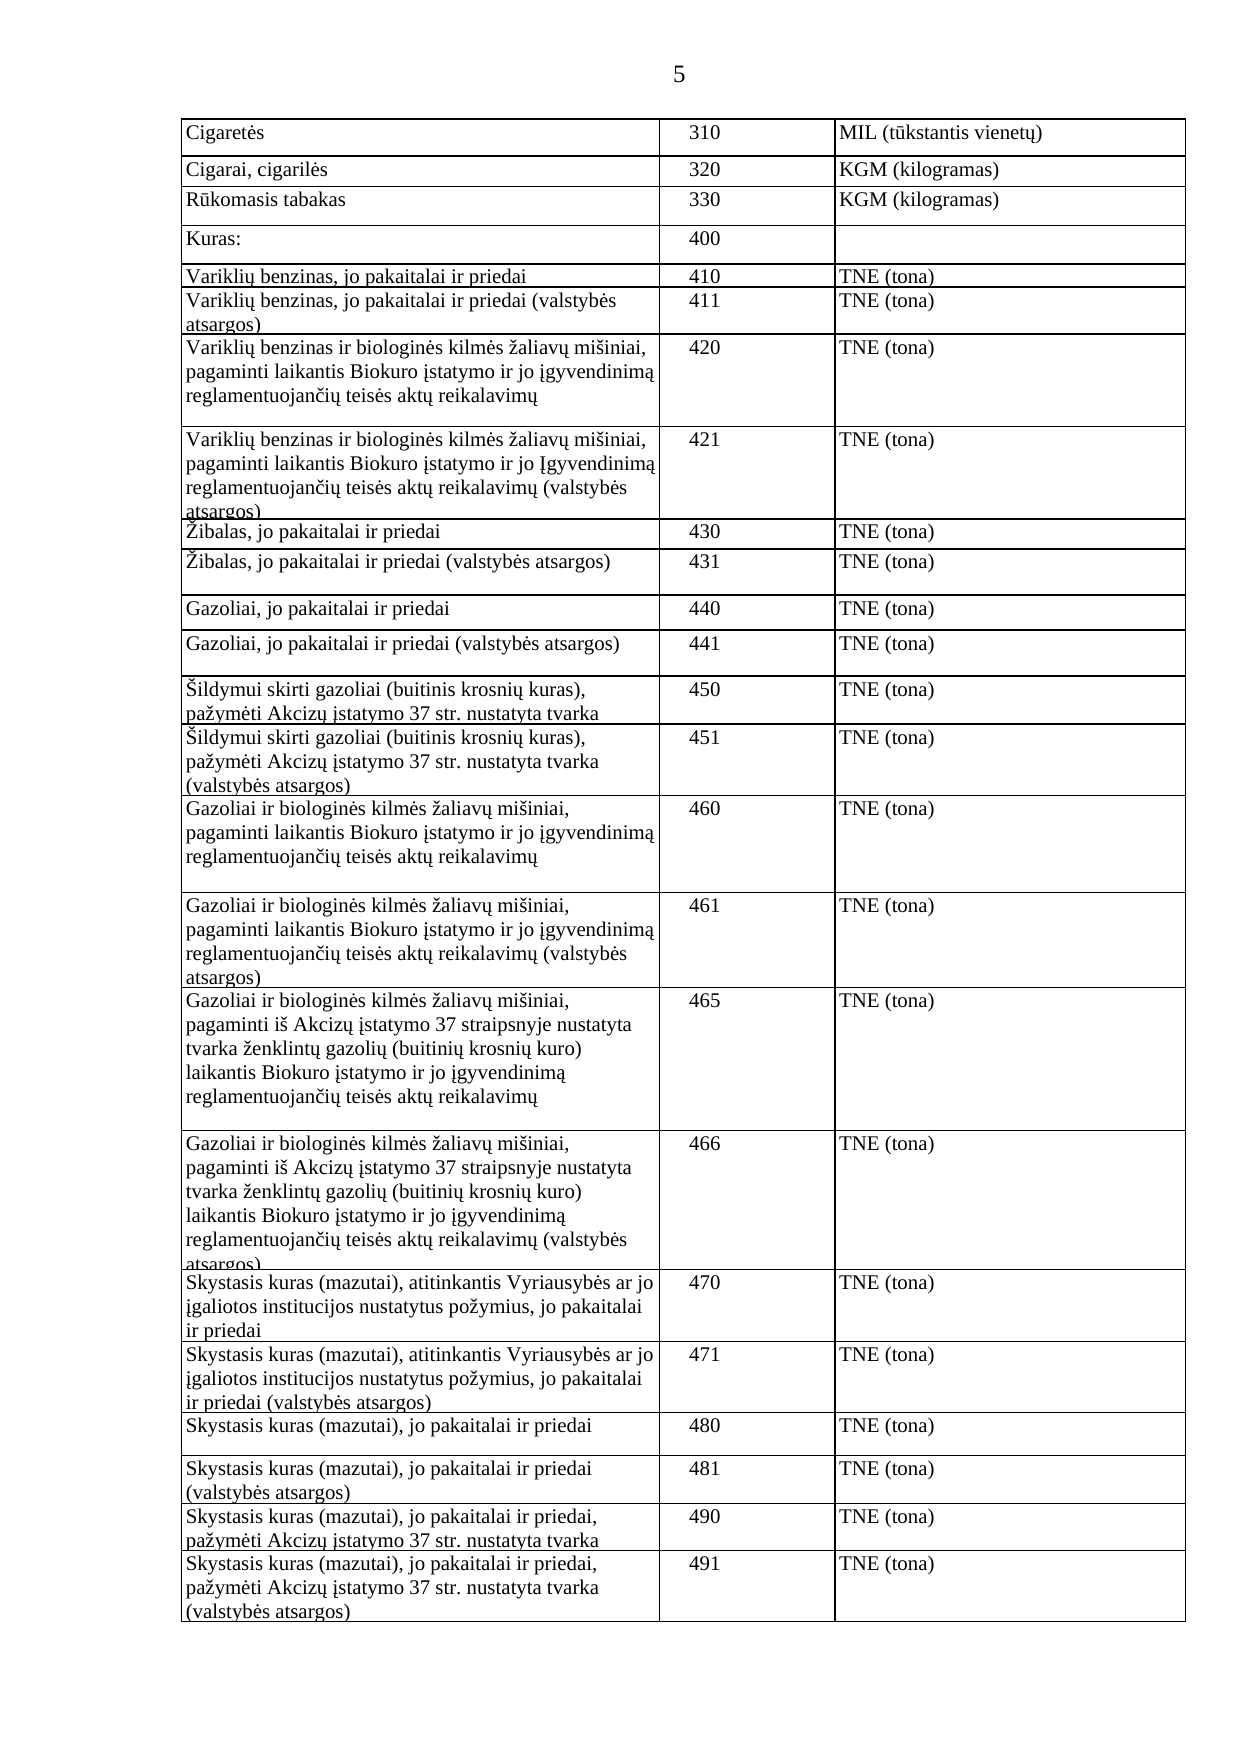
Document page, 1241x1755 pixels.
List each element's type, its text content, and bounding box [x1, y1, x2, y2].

table_cell 411 [660, 288, 834, 333]
table_cell Žibalas, jo pakaitalai ir priedai (valstybės atsargos) [182, 550, 659, 594]
table_cell TNE (tona) [836, 1551, 1185, 1621]
table_cell Šildymui skirti gazoliai (buitinis krosnių kuras), pažymėti Akcizų įstatymo 37 str. nustatyta tvarka (valstybės atsargos) [182, 725, 659, 794]
table_cell 460 [660, 796, 834, 892]
table_cell Skystasis kuras (mazutai), atitinkantis Vyriausybės ar jo įgaliotos institucijos nustatytus požymius, jo pakaitalai ir priedai (valstybės atsargos) [182, 1342, 659, 1412]
table_cell Skystasis kuras (mazutai), jo pakaitalai ir priedai [182, 1413, 659, 1454]
table_cell Gazoliai ir biologinės kilmės žaliavų mišiniai, pagaminti iš Akcizų įstatymo 37 straipsnyje nustatyta tvarka ženklintų gazolių (buitinių krosnių kuro) laikantis Biokuro įstatymo ir jo įgyvendinimą reglamentuojančių teisės aktų reikalavimų [182, 988, 659, 1129]
table_cell TNE (tona) [836, 265, 1185, 286]
table_cell Cigarai, cigarilės [182, 157, 659, 186]
table_cell Variklių benzinas ir biologinės kilmės žaliavų mišiniai, pagaminti laikantis Biokuro įstatymo ir jo įgyvendinimą reglamentuojančių teisės aktų reikalavimų [182, 335, 659, 426]
table_cell TNE (tona) [836, 335, 1185, 426]
table_cell Skystasis kuras (mazutai), jo pakaitalai ir priedai (valstybės atsargos) [182, 1456, 659, 1503]
table_cell TNE (tona) [836, 1131, 1185, 1268]
table_cell Gazoliai ir biologinės kilmės žaliavų mišiniai, pagaminti iš Akcizų įstatymo 37 straipsnyje nustatyta tvarka ženklintų gazolių (buitinių krosnių kuro) laikantis Biokuro įstatymo ir jo įgyvendinimą reglamentuojančių teisės aktų reikalavimų (valstybės atsargos) [182, 1131, 659, 1268]
table_cell MIL (tūkstantis vienetų) [836, 120, 1185, 155]
table_cell TNE (tona) [836, 893, 1185, 987]
table_cell TNE (tona) [836, 1270, 1185, 1341]
table_cell 466 [660, 1131, 834, 1268]
table_cell [836, 226, 1185, 263]
table_cell KGM (kilogramas) [836, 187, 1185, 224]
table_cell Cigaretės [182, 120, 659, 155]
table_cell 471 [660, 1342, 834, 1412]
table_cell 320 [660, 157, 834, 186]
table_cell TNE (tona) [836, 427, 1185, 518]
table_cell 451 [660, 725, 834, 794]
table_cell 430 [660, 520, 834, 548]
table_cell TNE (tona) [836, 725, 1185, 794]
table_cell TNE (tona) [836, 288, 1185, 333]
table_cell Gazoliai, jo pakaitalai ir priedai [182, 596, 659, 629]
table_cell 480 [660, 1413, 834, 1454]
table_cell Skystasis kuras (mazutai), jo pakaitalai ir priedai, pažymėti Akcizų įstatymo 37 str. nustatyta tvarka [182, 1504, 659, 1549]
table_cell 420 [660, 335, 834, 426]
table_cell TNE (tona) [836, 677, 1185, 723]
table_cell TNE (tona) [836, 520, 1185, 548]
table_cell Skystasis kuras (mazutai), jo pakaitalai ir priedai, pažymėti Akcizų įstatymo 37 str. nustatyta tvarka (valstybės atsargos) [182, 1551, 659, 1621]
table_cell Gazoliai, jo pakaitalai ir priedai (valstybės atsargos) [182, 631, 659, 675]
table_cell TNE (tona) [836, 550, 1185, 594]
table_cell TNE (tona) [836, 631, 1185, 675]
table_cell 490 [660, 1504, 834, 1549]
table_cell Variklių benzinas ir biologinės kilmės žaliavų mišiniai, pagaminti laikantis Biokuro įstatymo ir jo Įgyvendinimą reglamentuojančių teisės aktų reikalavimų (valstybės atsargos) [182, 427, 659, 518]
table_cell 440 [660, 596, 834, 629]
table_cell 461 [660, 893, 834, 987]
table_cell 441 [660, 631, 834, 675]
table_cell Žibalas, jo pakaitalai ir priedai [182, 520, 659, 548]
table_cell TNE (tona) [836, 1342, 1185, 1412]
table_cell 465 [660, 988, 834, 1129]
table_cell 470 [660, 1270, 834, 1341]
table_cell 450 [660, 677, 834, 723]
table_cell Variklių benzinas, jo pakaitalai ir priedai [182, 265, 659, 286]
table_cell 330 [660, 187, 834, 224]
table_cell TNE (tona) [836, 1504, 1185, 1549]
table_cell Kuras: [182, 226, 659, 263]
table_cell 421 [660, 427, 834, 518]
table_cell Rūkomasis tabakas [182, 187, 659, 224]
table_cell Gazoliai ir biologinės kilmės žaliavų mišiniai, pagaminti laikantis Biokuro įstatymo ir jo įgyvendinimą reglamentuojančių teisės aktų reikalavimų (valstybės atsargos) [182, 893, 659, 987]
table_cell 310 [660, 120, 834, 155]
table_cell Variklių benzinas, jo pakaitalai ir priedai (valstybės atsargos) [182, 288, 659, 333]
table_cell Šildymui skirti gazoliai (buitinis krosnių kuras), pažymėti Akcizų įstatymo 37 str. nustatyta tvarka [182, 677, 659, 723]
table_cell 400 [660, 226, 834, 263]
table_cell 491 [660, 1551, 834, 1621]
table_cell Skystasis kuras (mazutai), atitinkantis Vyriausybės ar jo įgaliotos institucijos nustatytus požymius, jo pakaitalai ir priedai [182, 1270, 659, 1341]
table_cell TNE (tona) [836, 596, 1185, 629]
table_cell 481 [660, 1456, 834, 1503]
table_cell 431 [660, 550, 834, 594]
table_cell TNE (tona) [836, 1456, 1185, 1503]
table_cell 410 [660, 265, 834, 286]
table_cell TNE (tona) [836, 1413, 1185, 1454]
table_cell TNE (tona) [836, 796, 1185, 892]
table_cell Gazoliai ir biologinės kilmės žaliavų mišiniai, pagaminti laikantis Biokuro įstatymo ir jo įgyvendinimą reglamentuojančių teisės aktų reikalavimų [182, 796, 659, 892]
table_cell KGM (kilogramas) [836, 157, 1185, 186]
table_cell TNE (tona) [836, 988, 1185, 1129]
